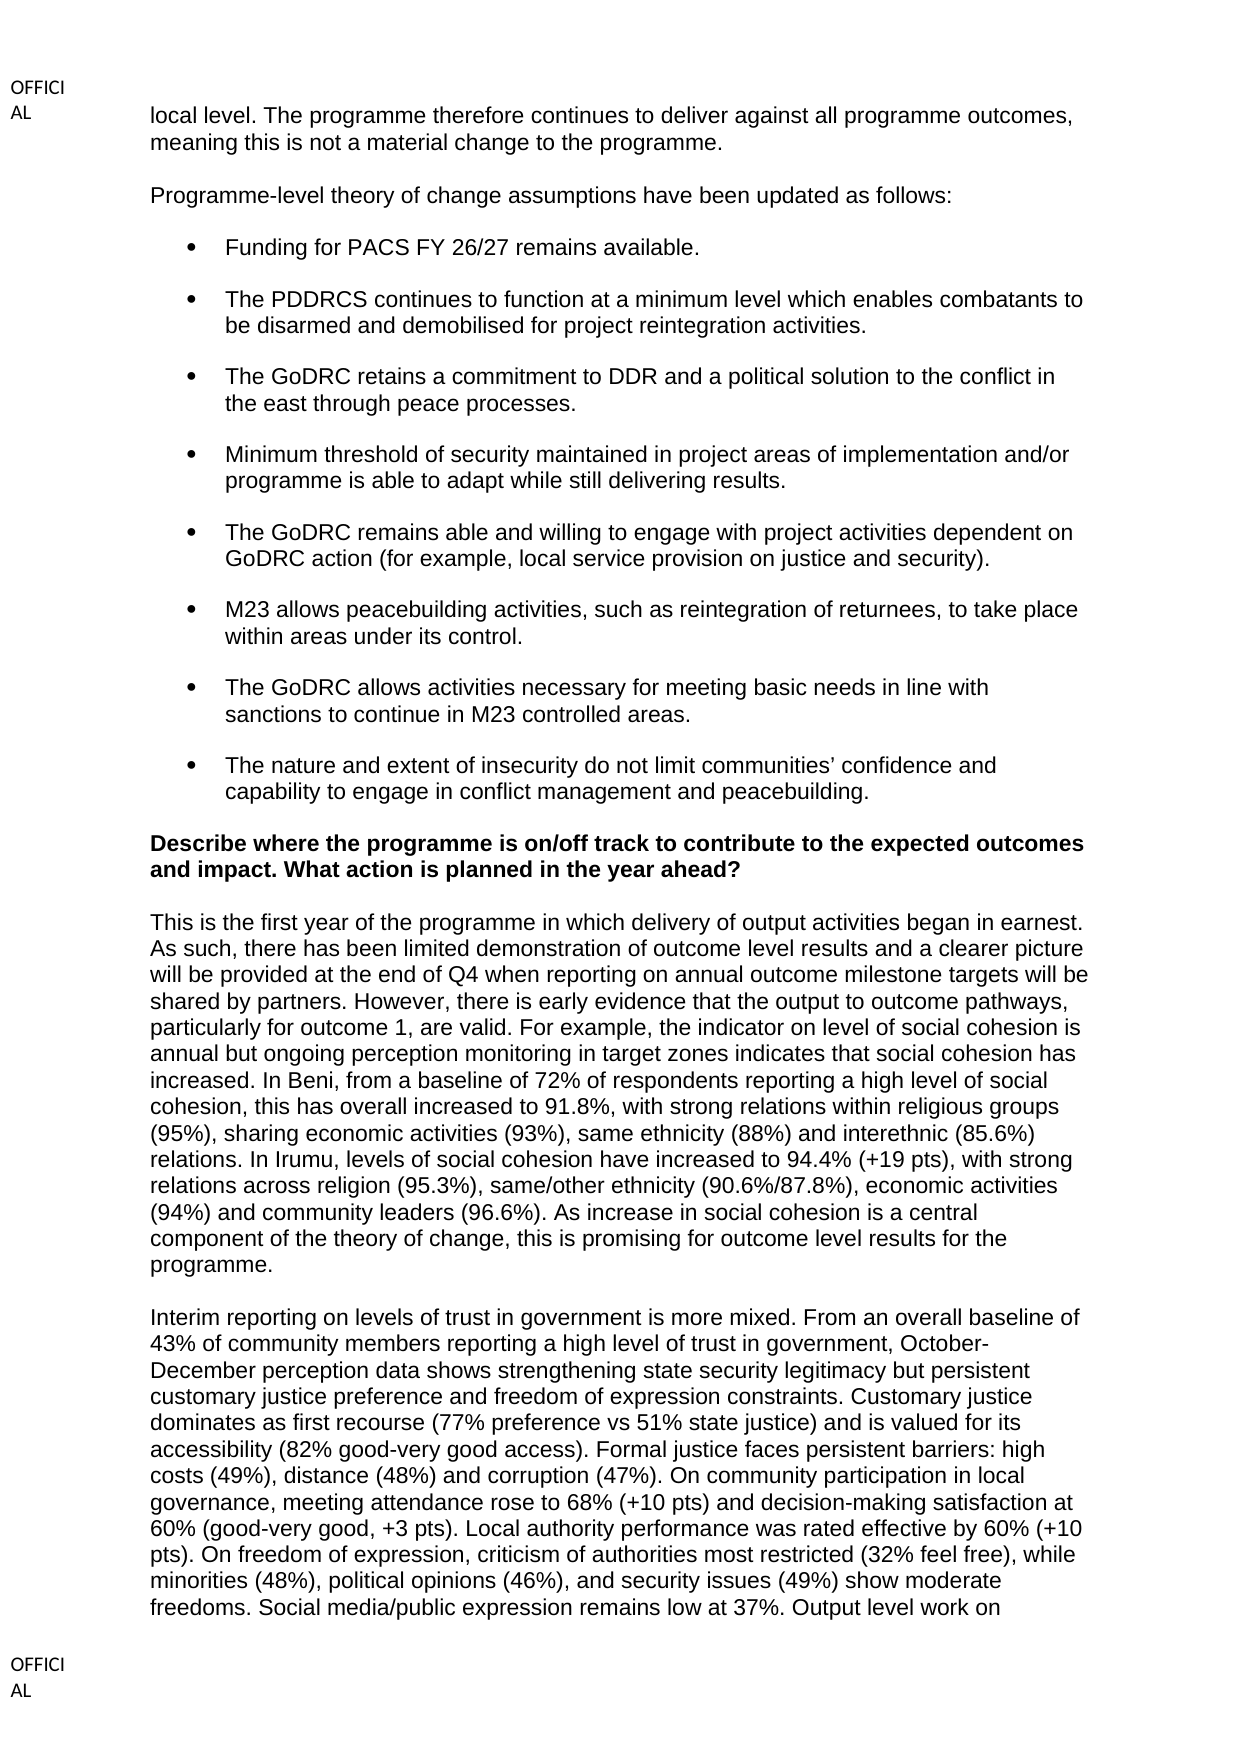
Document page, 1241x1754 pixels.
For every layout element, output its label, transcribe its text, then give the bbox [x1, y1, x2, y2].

list The GoDRC allows activities necessary for meeting basic needs in line with sanctions to continue in M23 controlled areas. [187, 674, 1090, 727]
list Funding for PACS FY 26/27 remains available. [187, 234, 1090, 261]
list The GoDRC retains a commitment to DDR and a political solution to the conflict in the east through peace processes. [187, 363, 1090, 416]
text local level. The programme therefore continues to deliver against all programme outcomes, meaning this is not a material change to the programme. [150, 102, 1090, 155]
list The nature and extent of insecurity do not limit communities’ confidence and capability to engage in conflict management and peacebuilding. [187, 752, 1090, 804]
text This is the first year of the programme in which delivery of output activities began in earnest. As such, there has been limited demonstration of outcome level results and a clearer picture will be provided at the end of Q4 when reporting on annual outcome milestone targets will be shared by partners. However, there is early evidence that the output to outcome pathways, particularly for outcome 1, are valid. For example, the indicator on level of social cohesion is annual but ongoing perception monitoring in target zones indicates that social cohesion has increased. In Beni, from a baseline of 72% of respondents reporting a high level of social cohesion, this has overall increased to 91.8%, with strong relations within religious groups (95%), sharing economic activities (93%), same ethnicity (88%) and interethnic (85.6%) relations. In Irumu, levels of social cohesion have increased to 94.4% (+19 pts), with strong relations across religion (95.3%), same/other ethnicity (90.6%/87.8%), economic activities (94%) and community leaders (96.6%). As increase in social cohesion is a central component of the theory of change, this is promising for outcome level results for the programme. [150, 909, 1090, 1278]
text Describe where the programme is on/off track to contribute to the expected outcomes and impact. What action is planned in the year ahead? [150, 829, 1090, 882]
list The PDDRCS continues to function at a minimum level which enables combatants to be disarmed and demobilised for project reintegration activities. [187, 286, 1090, 338]
list Minimum threshold of security maintained in project areas of implementation and/or programme is able to adapt while still delivering results. [187, 441, 1090, 494]
list The GoDRC remains able and willing to engage with project activities dependent on GoDRC action (for example, local service provision on justice and security). [187, 519, 1090, 571]
text Programme-level theory of change assumptions have been updated as follows: [150, 182, 1090, 208]
list M23 allows peacebuilding activities, such as reintegration of returnees, to take place within areas under its control. [187, 596, 1090, 649]
text Interim reporting on levels of trust in government is more mixed. From an overall baseline of 43% of community members reporting a high level of trust in government, October-December perception data shows strengthening state security legitimacy but persistent customary justice preference and freedom of expression constraints. Customary justice dominates as first recourse (77% preference vs 51% state justice) and is valued for its accessibility (82% good-very good access). Formal justice faces persistent barriers: high costs (49%), distance (48%) and corruption (47%). On community participation in local governance, meeting attendance rose to 68% (+10 pts) and decision-making satisfaction at 60% (good-very good, +3 pts). Local authority performance was rated effective by 60% (+10 pts). On freedom of expression, criticism of authorities most restricted (32% feel free), while minorities (48%), political opinions (46%), and security issues (49%) show moderate freedoms. Social media/public expression remains low at 37%. Output level work on [150, 1304, 1090, 1620]
